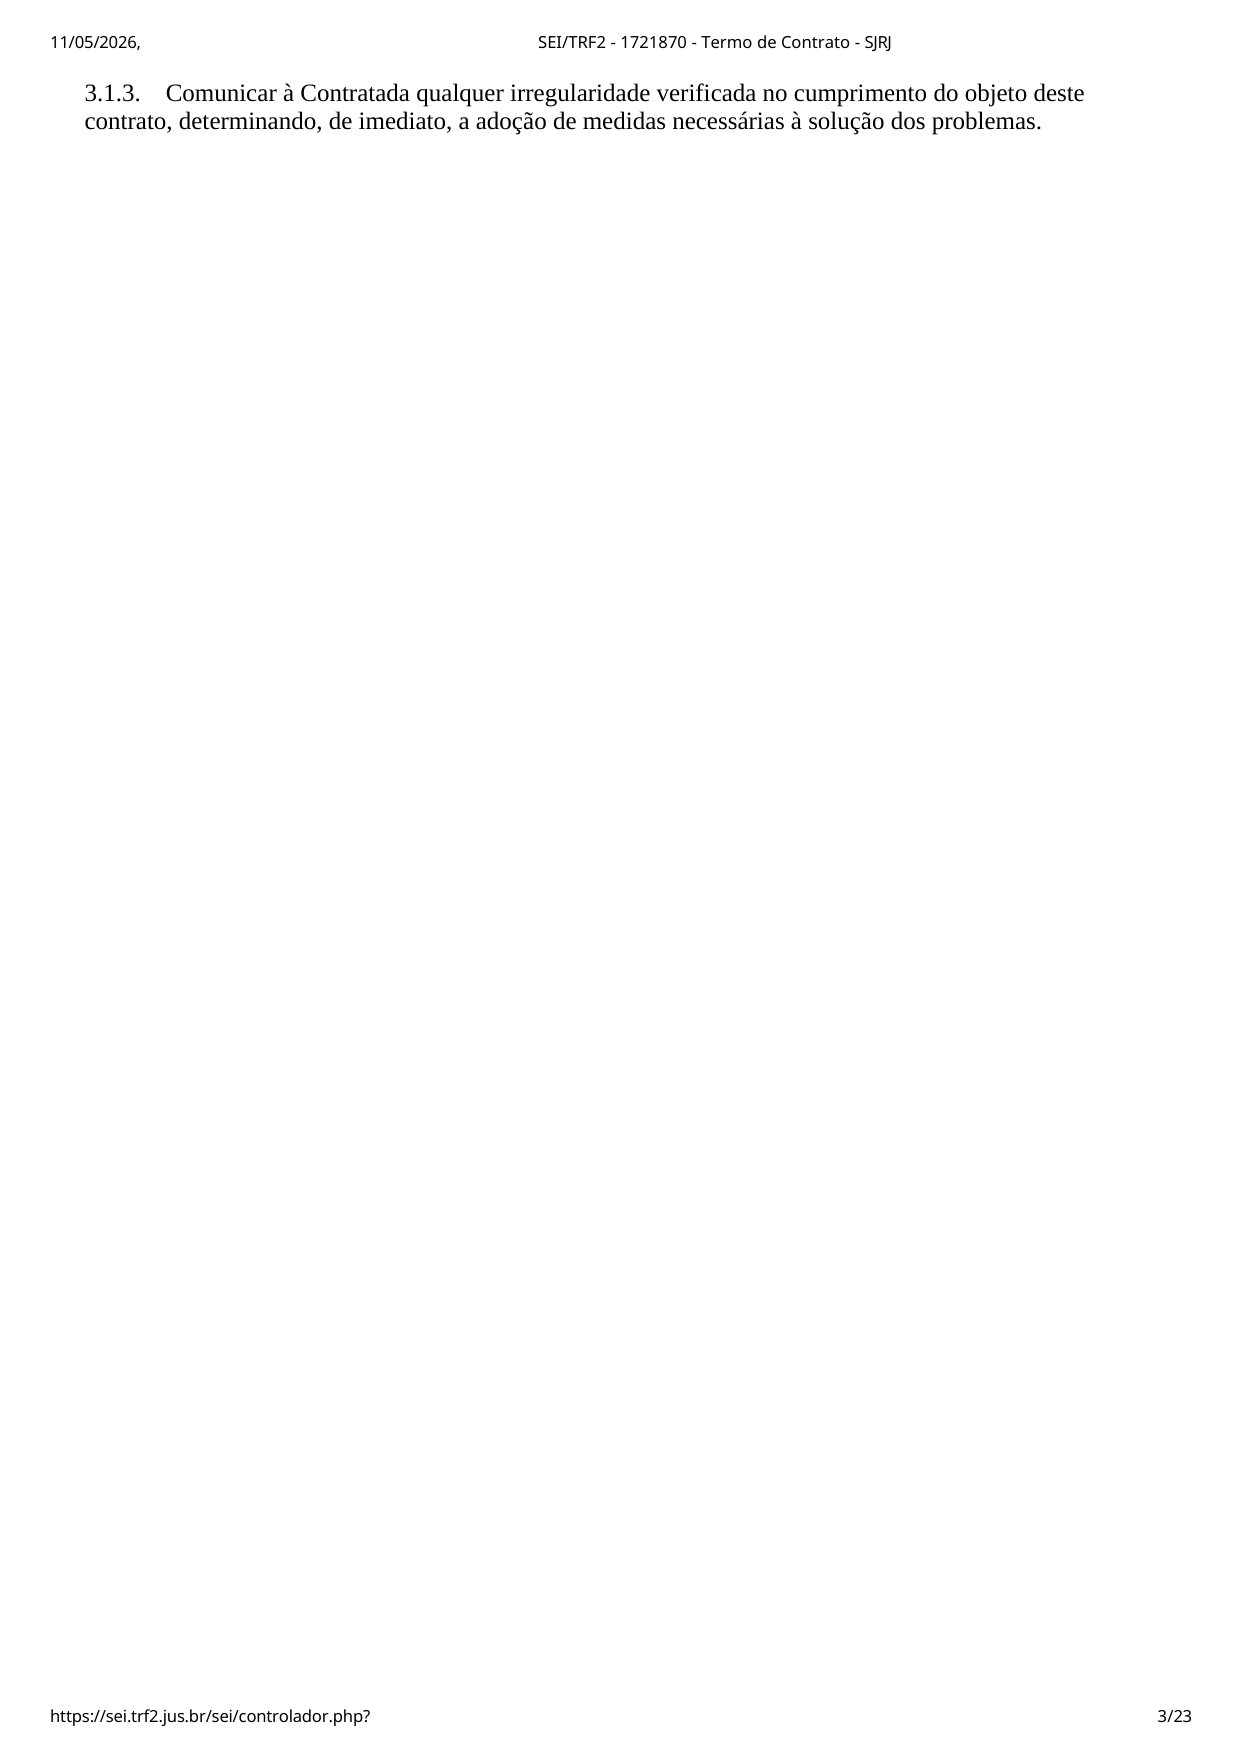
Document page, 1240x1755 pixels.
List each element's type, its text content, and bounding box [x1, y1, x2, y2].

list Comunicar à Contratada qualquer irregularidade verificada no cumprimento do objeto deste contrato, determinando, de imediato, a adoção de medidas necessárias à solução dos problemas. [84, 79, 1085, 135]
